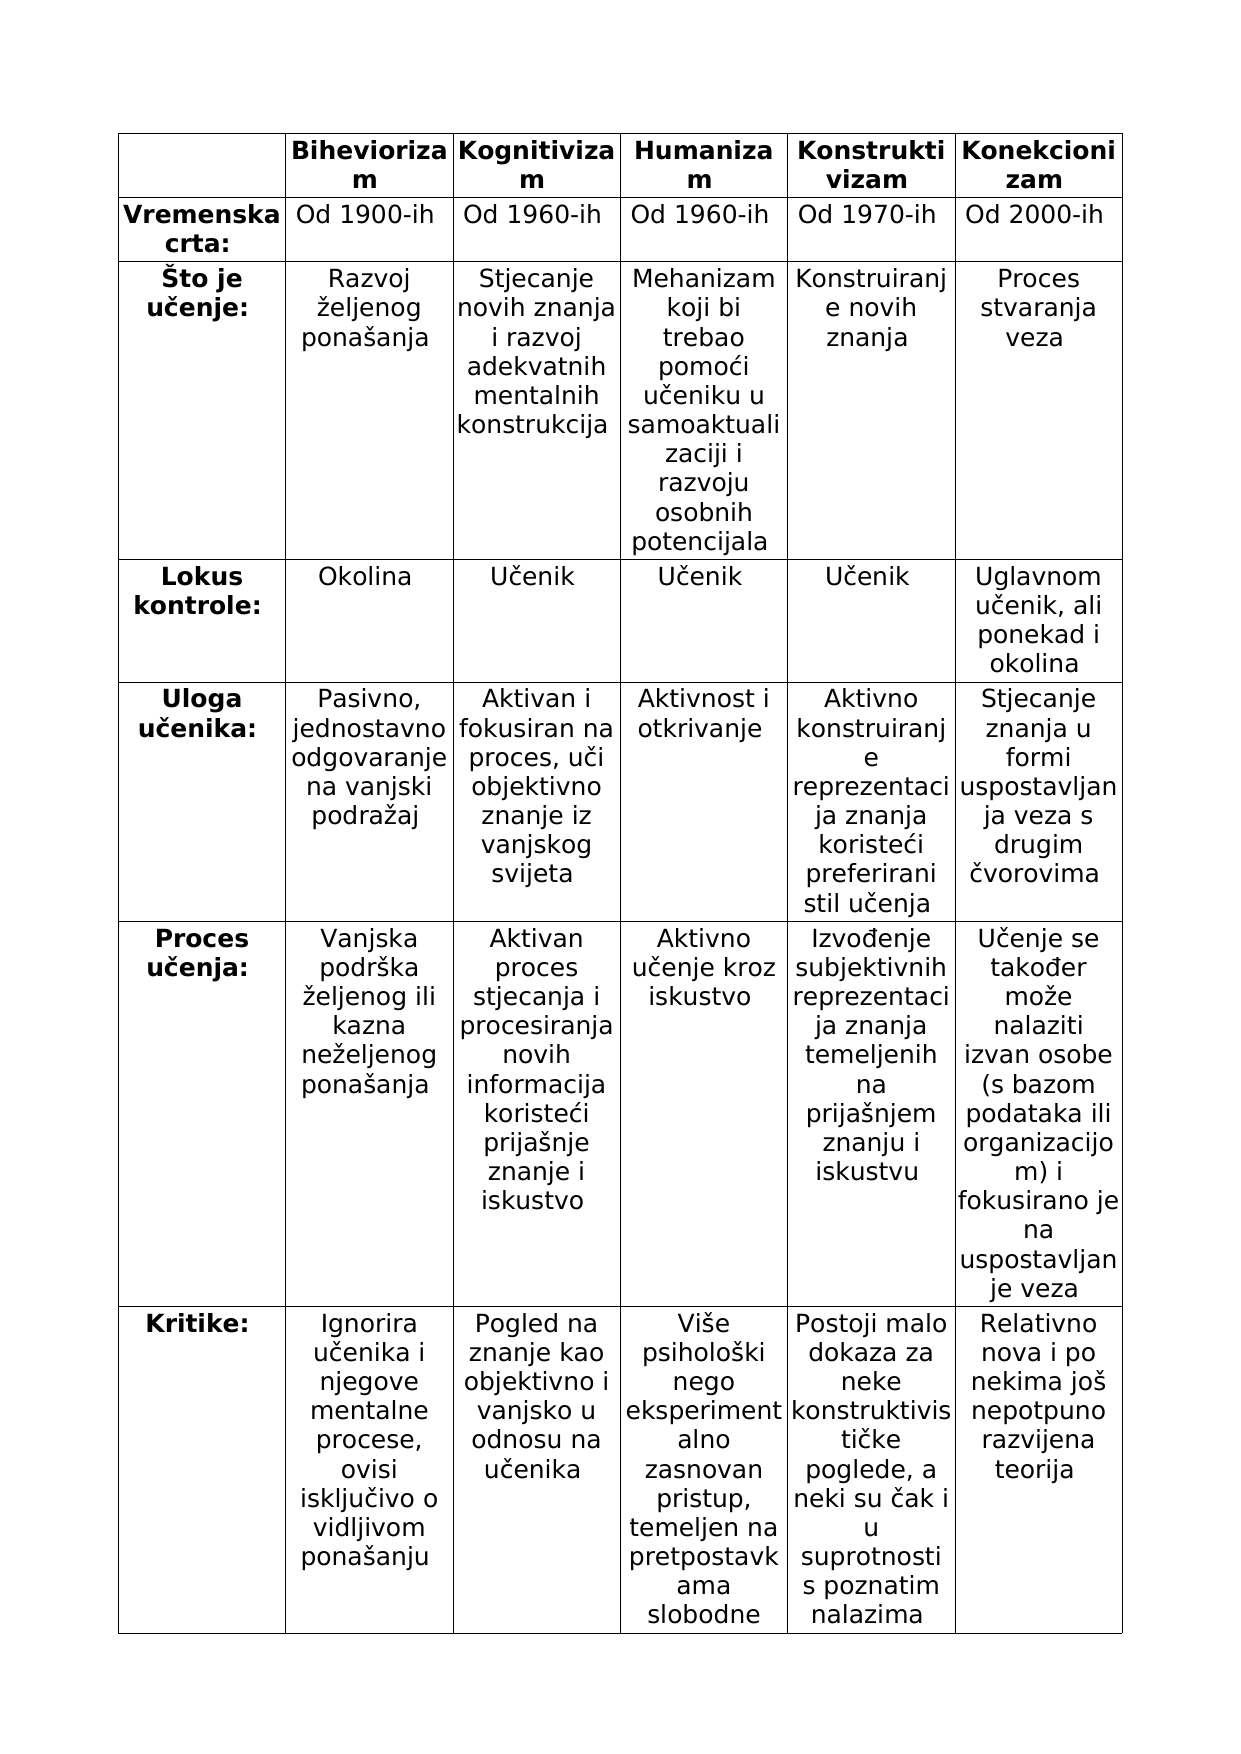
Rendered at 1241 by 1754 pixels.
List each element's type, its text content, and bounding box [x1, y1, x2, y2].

table_cell Aktivnost i otkrivanje [621, 683, 787, 921]
table_cell Učenik [621, 560, 787, 682]
table_cell Uglavnom učenik, ali ponekad i okolina [956, 560, 1122, 682]
table_cell Kritike: [119, 1307, 285, 1633]
table_cell Učenik [788, 560, 955, 682]
table_cell Aktivno učenje kroz iskustvo [621, 922, 787, 1306]
table_cell Ignorira učenika i njegove mentalne procese, ovisi isključivo o vidljivom ponašanju [286, 1307, 453, 1633]
table_cell Aktivan proces stjecanja i procesiranja novih informacija koristeći prijašnje znanje i iskustvo [454, 922, 620, 1306]
table_header Kognitivizam [454, 134, 620, 197]
table_cell Od 2000-ih [956, 198, 1122, 261]
table_cell Mehanizam koji bi trebao pomoći učeniku u samoaktualizaciji i razvoju osobnih potencijala [621, 262, 787, 559]
table_cell Pasivno, jednostavno odgovaranje na vanjski podražaj [286, 683, 453, 921]
table_cell Više psihološki nego eksperimentalno zasnovan pristup, temeljen na pretpostavkama slobodne [621, 1307, 787, 1633]
table_header Konstruktivizam [788, 134, 955, 197]
table_cell Uloga učenika: [119, 683, 285, 921]
table_cell Što je učenje: [119, 262, 285, 559]
table_header Konekcionizam [956, 134, 1122, 197]
table_cell Pogled na znanje kao objektivno i vanjsko u odnosu na učenika [454, 1307, 620, 1633]
table_cell Od 1970-ih [788, 198, 955, 261]
table_cell Konstruiranje novih znanja [788, 262, 955, 559]
table_cell Stjecanje znanja u formi uspostavljanja veza s drugim čvorovima [956, 683, 1122, 921]
table_cell Stjecanje novih znanja i razvoj adekvatnih mentalnih konstrukcija [454, 262, 620, 559]
table_cell Lokus kontrole: [119, 560, 285, 682]
table_cell Proces učenja: [119, 922, 285, 1306]
table_header Biheviorizam [286, 134, 453, 197]
table_cell Od 1960-ih [454, 198, 620, 261]
table_cell Od 1960-ih [621, 198, 787, 261]
table_cell Postoji malo dokaza za neke konstruktivističke poglede, a neki su čak i u suprotnosti s poznatim nalazima [788, 1307, 955, 1633]
table_header Humanizam [621, 134, 787, 197]
table_cell Od 1900-ih [286, 198, 453, 261]
table_cell Aktivno konstruiranje reprezentacija znanja koristeći preferirani stil učenja [788, 683, 955, 921]
table_cell Učenik [454, 560, 620, 682]
table_cell Aktivan i fokusiran na proces, uči objektivno znanje iz vanjskog svijeta [454, 683, 620, 921]
table_cell Proces stvaranja veza [956, 262, 1122, 559]
table_cell Vremenska crta: [119, 198, 285, 261]
table_cell Izvođenje subjektivnih reprezentacija znanja temeljenih na prijašnjem znanju i iskustvu [788, 922, 955, 1306]
table_cell Okolina [286, 560, 453, 682]
table_cell Razvoj željenog ponašanja [286, 262, 453, 559]
table_header [119, 134, 285, 197]
table_cell Vanjska podrška željenog ili kazna neželjenog ponašanja [286, 922, 453, 1306]
table_cell Relativno nova i po nekima još nepotpuno razvijena teorija [956, 1307, 1122, 1633]
table_cell Učenje se također može nalaziti izvan osobe (s bazom podataka ili organizacijom) i fokusirano je na uspostavljanje veza [956, 922, 1122, 1306]
